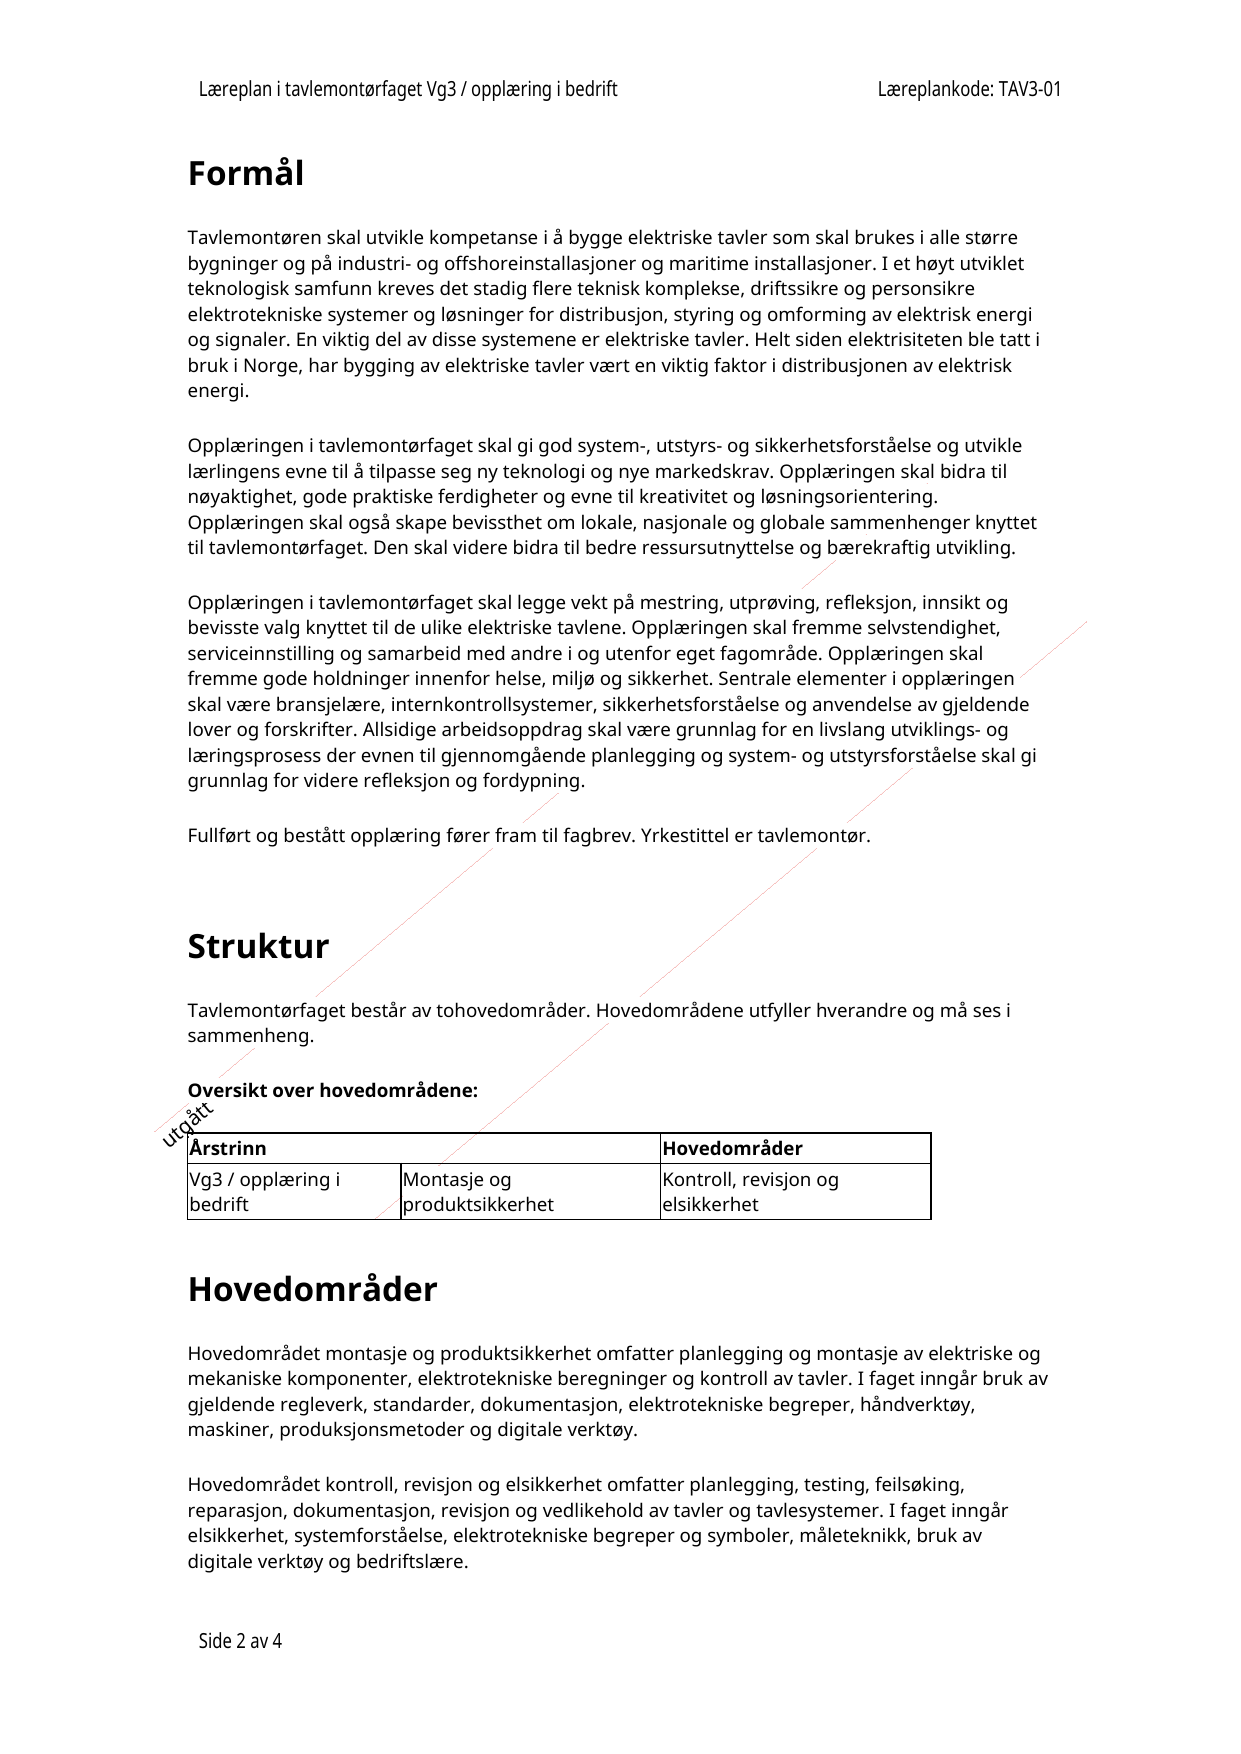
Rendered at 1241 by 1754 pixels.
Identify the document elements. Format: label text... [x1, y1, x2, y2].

text Hovedområdet montasje og produktsikkerhet omfatter planlegging og montasje av elektriske og mekaniske komponenter, elektrotekniske beregninger og kontroll av tavler. I faget inngår bruk av gjeldende regleverk, standarder, dokumentasjon, elektrotekniske begreper, håndverktøy, maskiner, produksjonsmetoder og digitale verktøy. [643, 1340, 1053, 1442]
text Opplæringen i tavlemontørfaget skal legge vekt på mestring, utprøving, refleksjon, innsikt og bevisste valg knyttet til de ulike elektriske tavlene. Opplæringen skal fremme selvstendighet, serviceinnstilling og samarbeid med andre i og utenfor eget fagområde. Opplæringen skal fremme gode holdninger innenfor helse, miljø og sikkerhet. Sentrale elementer i opplæringen skal være bransjelære, internkontrollsystemer, sikkerhetsforståelse og anvendelse av gjeldende lover og forskrifter. Allsidige arbeidsoppdrag skal være grunnlag for en livslang utviklings- og læringsprosess der evnen til gjennomgående planlegging og system- og utstyrsforståelse skal gi grunnlag for videre refleksjon og fordypning. [884, 651, 1053, 793]
text Opplæringen i tavlemontørfaget skal gi god system-, utstyrs- og sikkerhetsforståelse og utvikle lærlingens evne til å tilpasse seg ny teknologi og nye markedskrav. Opplæringen skal bidra til nøyaktighet, gode praktiske ferdigheter og evne til kreativitet og løsningsorientering. Opplæringen skal også skape bevissthet om lokale, nasjonale og globale sammenhenger knyttet til tavlemontørfaget. Den skal videre bidra til bedre ressursutnyttelse og bærekraftig utvikling. [187, 432, 1053, 560]
text Hovedområdet kontroll, revisjon og elsikkerhet omfatter planlegging, testing, feilsøking, reparasjon, dokumentasjon, revisjon og vedlikehold av tavler og tavlesystemer. I faget inngår elsikkerhet, systemforståelse, elektrotekniske begreper og symboler, måleteknikk, bruk av digitale verktøy og bedriftslære. [187, 1471, 1053, 1573]
subtitle Hovedområder [447, 1220, 1053, 1311]
text Oversikt over hovedområdene: [515, 1077, 1053, 1103]
text Oversikt over hovedområdene: [220, 1077, 542, 1103]
text Tavlemontørfaget består av tohovedområder. Hovedområdene utfyller hverandre og må ses i sammenheng. [319, 1023, 607, 1048]
subtitle Formål [313, 150, 1053, 195]
subtitle Struktur [338, 877, 456, 968]
subtitle Struktur [676, 877, 1053, 968]
text Tavlemontørfaget består av tohovedområder. Hovedområdene utfyller hverandre og må ses i sammenheng. [580, 997, 1053, 1048]
subtitle Struktur [351, 877, 781, 968]
text Tavlemontøren skal utvikle kompetanse i å bygge elektriske tavler som skal brukes i alle større bygninger og på industri- og offshoreinstallasjoner og maritime installasjoner. I et høyt utviklet teknologisk samfunn kreves det stadig flere teknisk komplekse, driftssikre og personsikre elektrotekniske systemer og løsninger for distribusjon, styring og omforming av elektrisk energi og signaler. En viktig del av disse systemene er elektriske tavler. Helt siden elektrisiteten ble tatt i bruk i Norge, har bygging av elektriske tavler vært en viktig faktor i distribusjonen av elektrisk energi. [187, 224, 1053, 403]
text Fullført og bestått opplæring fører fram til fagbrev. Yrkestittel er tavlemontør. [848, 822, 1053, 848]
